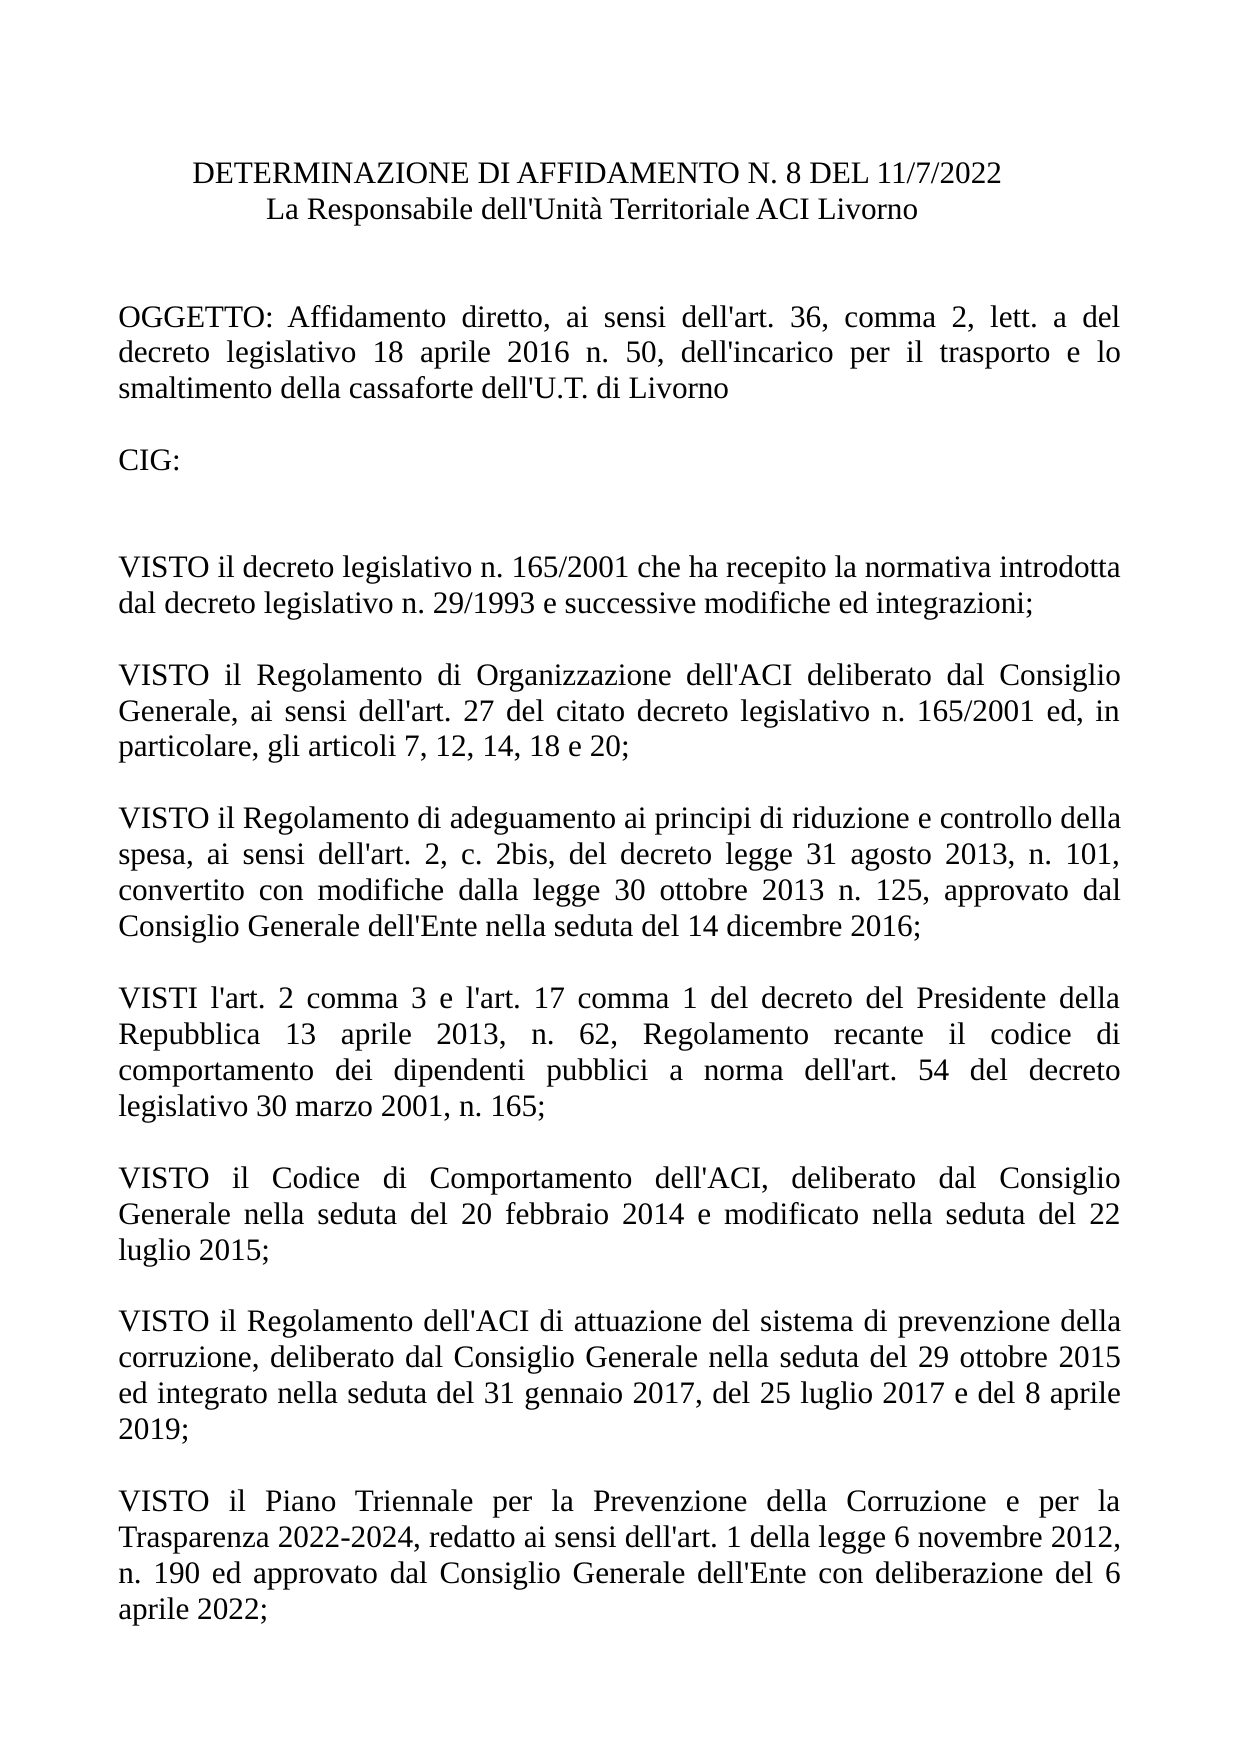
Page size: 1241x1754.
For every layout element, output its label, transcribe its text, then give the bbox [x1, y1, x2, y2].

text VISTO il Codice di Comportamento dell'ACI, deliberato dal Consiglio Generale nella seduta del 20 febbraio 2014 e modificato nella seduta del 22 luglio 2015; [118, 1159, 1122, 1267]
text VISTO il Regolamento dell'ACI di attuazione del sistema di prevenzione della corruzione, deliberato dal Consiglio Generale nella seduta del 29 ottobre 2015 ed integrato nella seduta del 31 gennaio 2017, del 25 luglio 2017 e del 8 aprile 2019; [118, 1303, 1122, 1446]
text VISTO il decreto legislativo n. 165/2001 che ha recepito la normativa introdotta dal decreto legislativo n. 29/1993 e successive modifiche ed integrazioni; [118, 548, 1122, 620]
text VISTI l'art. 2 comma 3 e l'art. 17 comma 1 del decreto del Presidente della Repubblica 13 aprile 2013, n. 62, Regolamento recante il codice di comportamento dei dipendenti pubblici a norma dell'art. 54 del decreto legislativo 30 marzo 2001, n. 165; [118, 979, 1122, 1123]
text DETERMINAZIONE DI AFFIDAMENTO N. 8 DEL 11/7/2022 [118, 154, 1122, 190]
text CIG: [118, 442, 1122, 477]
text La Responsabile dell'Unità Territoriale ACI Livorno [118, 190, 1122, 226]
table_header [118, 478, 273, 512]
text VISTO il Regolamento di adeguamento ai principi di riduzione e controllo della spesa, ai sensi dell'art. 2, c. 2bis, del decreto legge 31 agosto 2013, n. 101, convertito con modifiche dalla legge 30 ottobre 2013 n. 125, approvato dal Consiglio Generale dell'Ente nella seduta del 14 dicembre 2016; [118, 799, 1122, 943]
text VISTO il Regolamento di Organizzazione dell'ACI deliberato dal Consiglio Generale, ai sensi dell'art. 27 del citato decreto legislativo n. 165/2001 ed, in particolare, gli articoli 7, 12, 14, 18 e 20; [118, 656, 1122, 764]
text VISTO il Piano Triennale per la Prevenzione della Corruzione e per la Trasparenza 2022-2024, redatto ai sensi dell'art. 1 della legge 6 novembre 2012, n. 190 ed approvato dal Consiglio Generale dell'Ente con deliberazione del 6 aprile 2022; [118, 1482, 1122, 1626]
text OGGETTO: Affidamento diretto, ai sensi dell'art. 36, comma 2, lett. a del decreto legislativo 18 aprile 2016 n. 50, dell'incarico per il trasporto e lo smaltimento della cassaforte dell'U.T. di Livorno [118, 298, 1122, 406]
